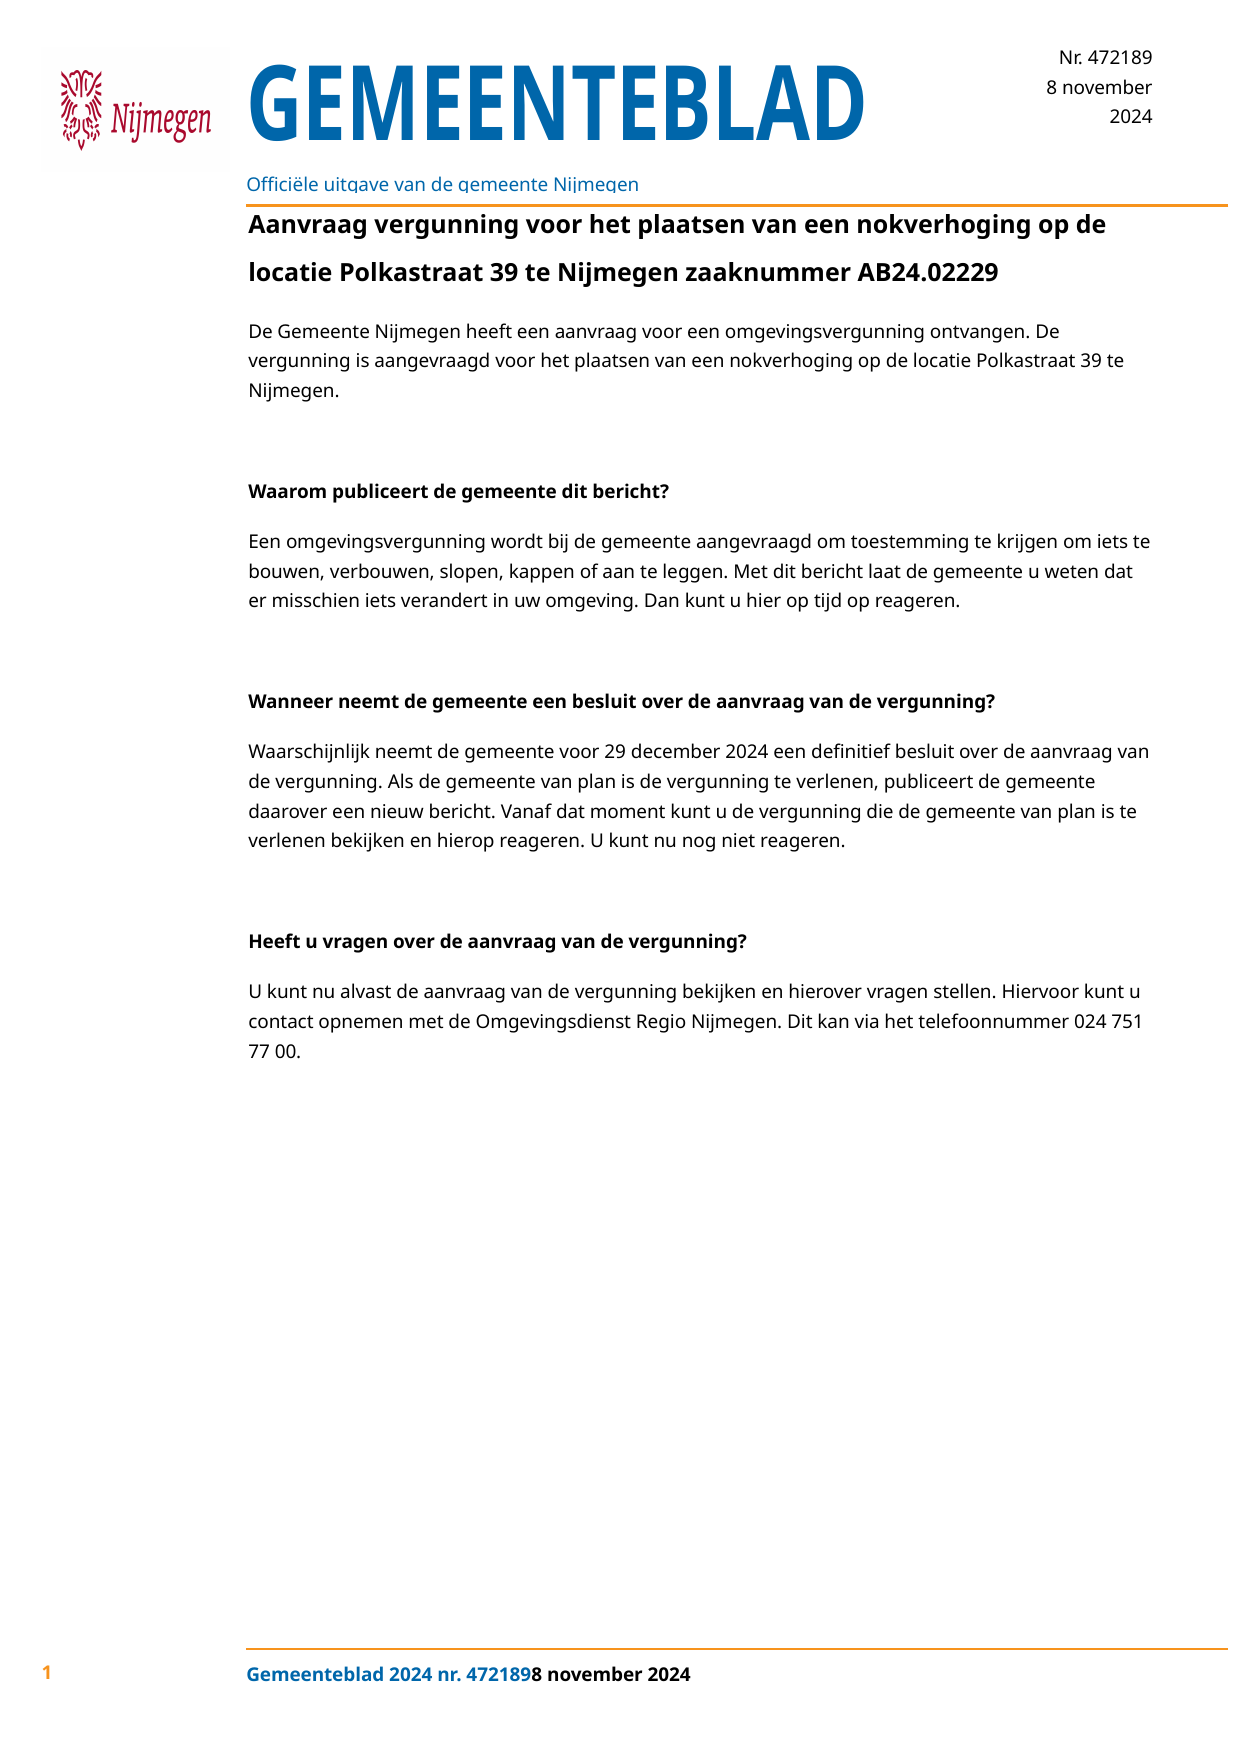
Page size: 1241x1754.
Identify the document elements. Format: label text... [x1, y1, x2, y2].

text U kunt nu alvast de aanvraag van de vergunning bekijken en hierover vragen stellen. Hiervoor kunt u contact opnemen met de Omgevingsdienst Regio Nijmegen. Dit kan via het telefoonnummer 024 751 77 00. [248, 979, 1152, 1064]
text Een omgevingsvergunning wordt bij de gemeente aangevraagd om toestemming te krijgen om iets te bouwen, verbouwen, slopen, kappen of aan te leggen. Met dit bericht laat de gemeente u weten dat er misschien iets verandert in uw omgeving. Dan kunt u hier op tijd op reageren. [248, 528, 1152, 613]
text Wanneer neemt de gemeente een besluit over de aanvraag van de vergunning? [248, 688, 1152, 714]
text Waarschijnlijk neemt de gemeente voor 29 december 2024 een definitief besluit over de aanvraag van de vergunning. Als de gemeente van plan is de vergunning te verlenen, publiceert de gemeente daarover een nieuw bericht. Vanaf dat moment kunt u de vergunning die de gemeente van plan is te verlenen bekijken en hierop reageren. U kunt nu nog niet reageren. [248, 739, 1152, 853]
text Heeft u vragen over de aanvraag van de vergunning? [248, 928, 1152, 954]
text De Gemeente Nijmegen heeft een aanvraag voor een omgevingsvergunning ontvangen. De vergunning is aangevraagd voor het plaatsen van een nokverhoging op de locatie Polkastraat 39 te Nijmegen. [248, 318, 1152, 403]
text Aanvraag vergunning voor het plaatsen van een nokverhoging op de locatie Polkastraat 39 te Nijmegen zaaknummer AB24.02229 [248, 207, 1152, 288]
picture [41, 47, 231, 172]
text Waarom publiceert de gemeente dit bericht? [248, 478, 1152, 504]
